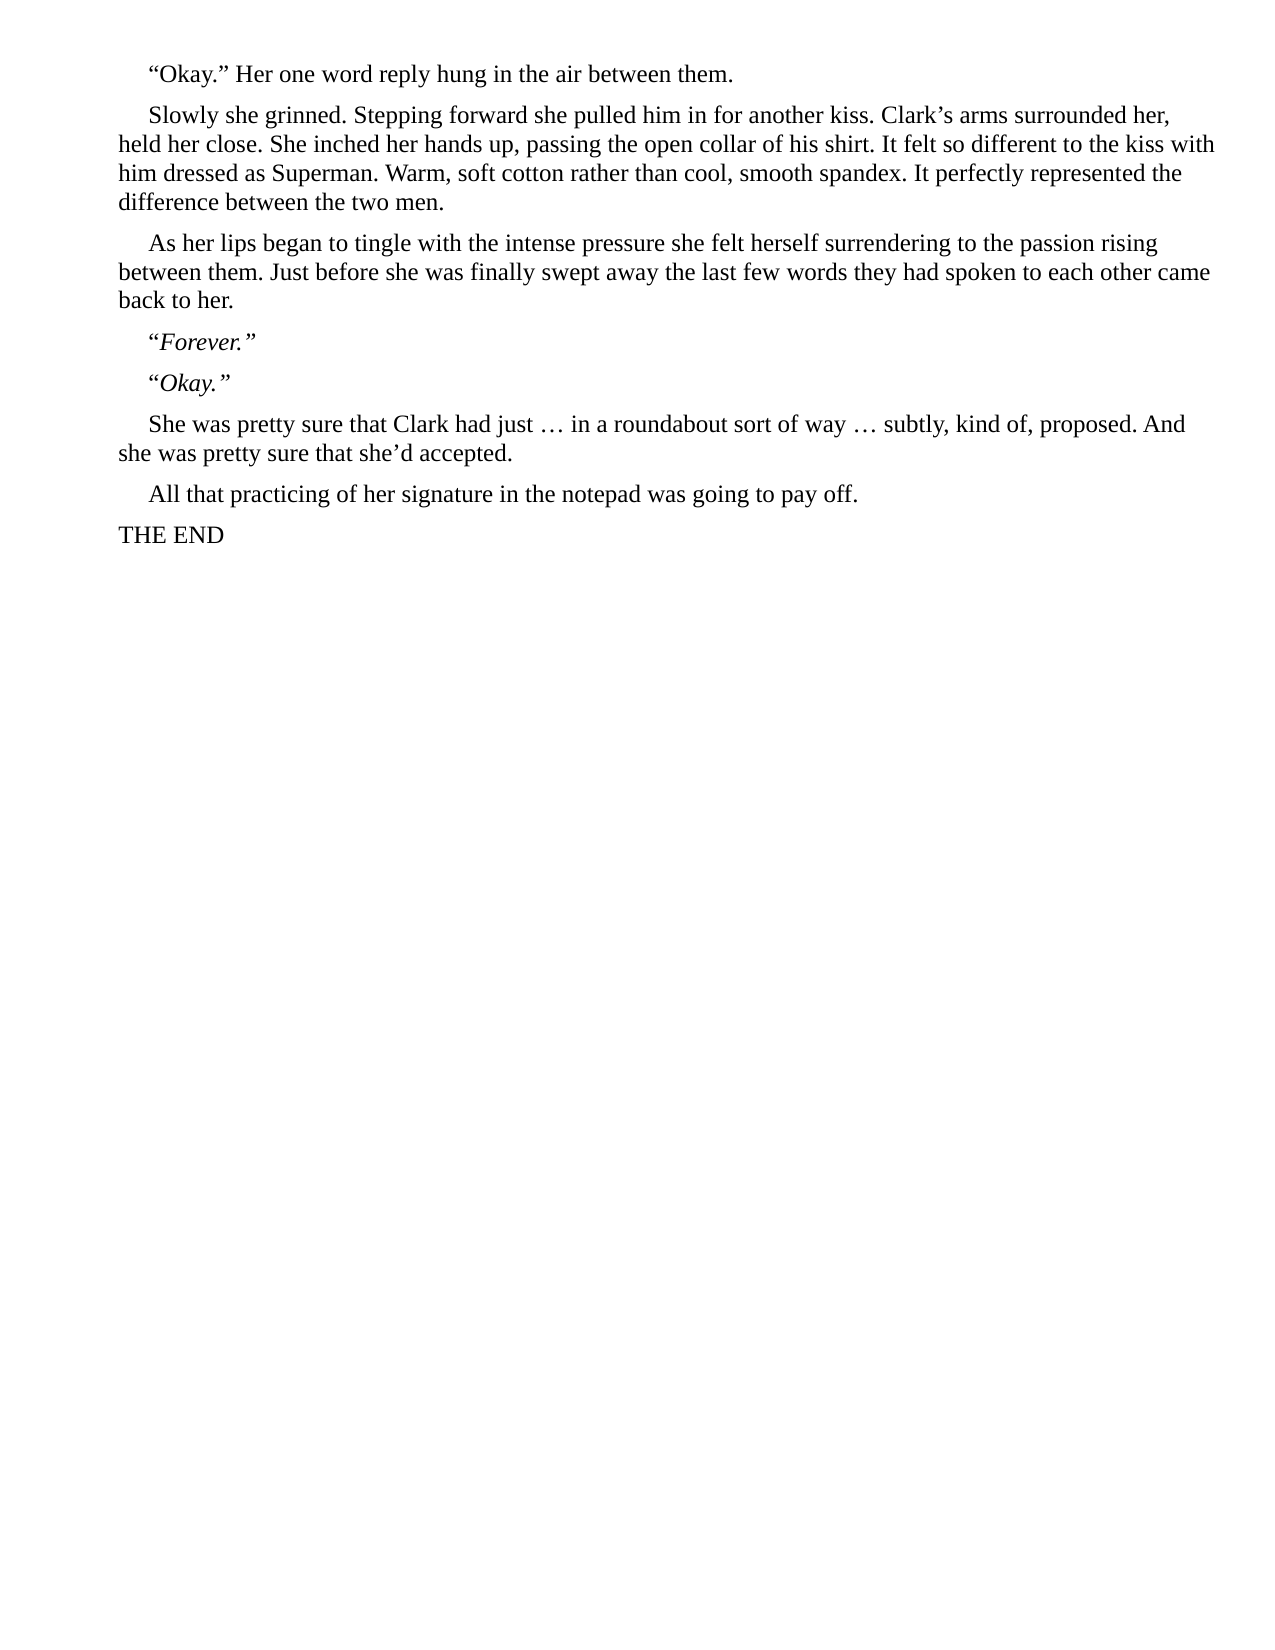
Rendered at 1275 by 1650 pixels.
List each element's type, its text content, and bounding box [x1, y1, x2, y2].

text “Okay.” Her one word reply hung in the air between them. [118, 59, 1216, 88]
text She was pretty sure that Clark had just … in a roundabout sort of way … subtly, kind of, proposed. And she was pretty sure that she’d accepted. [118, 409, 1216, 467]
text As her lips began to tingle with the intense pressure she felt herself surrendering to the passion rising between them. Just before she was finally swept away the last few words they had spoken to each other came back to her. [118, 228, 1216, 314]
text All that practicing of her signature in the notepad was going to pay off. [118, 479, 1216, 508]
text Slowly she grinned. Stepping forward she pulled him in for another kiss. Clark’s arms surrounded her, held her close. She inched her hands up, passing the open collar of his shirt. It felt so different to the kiss with him dressed as Superman. Warm, soft cotton rather than cool, smooth spandex. It perfectly represented the difference between the two men. [118, 100, 1216, 215]
text “Okay.” [118, 368, 1216, 397]
text THE END [118, 520, 1216, 549]
text “Forever.” [118, 327, 1216, 355]
